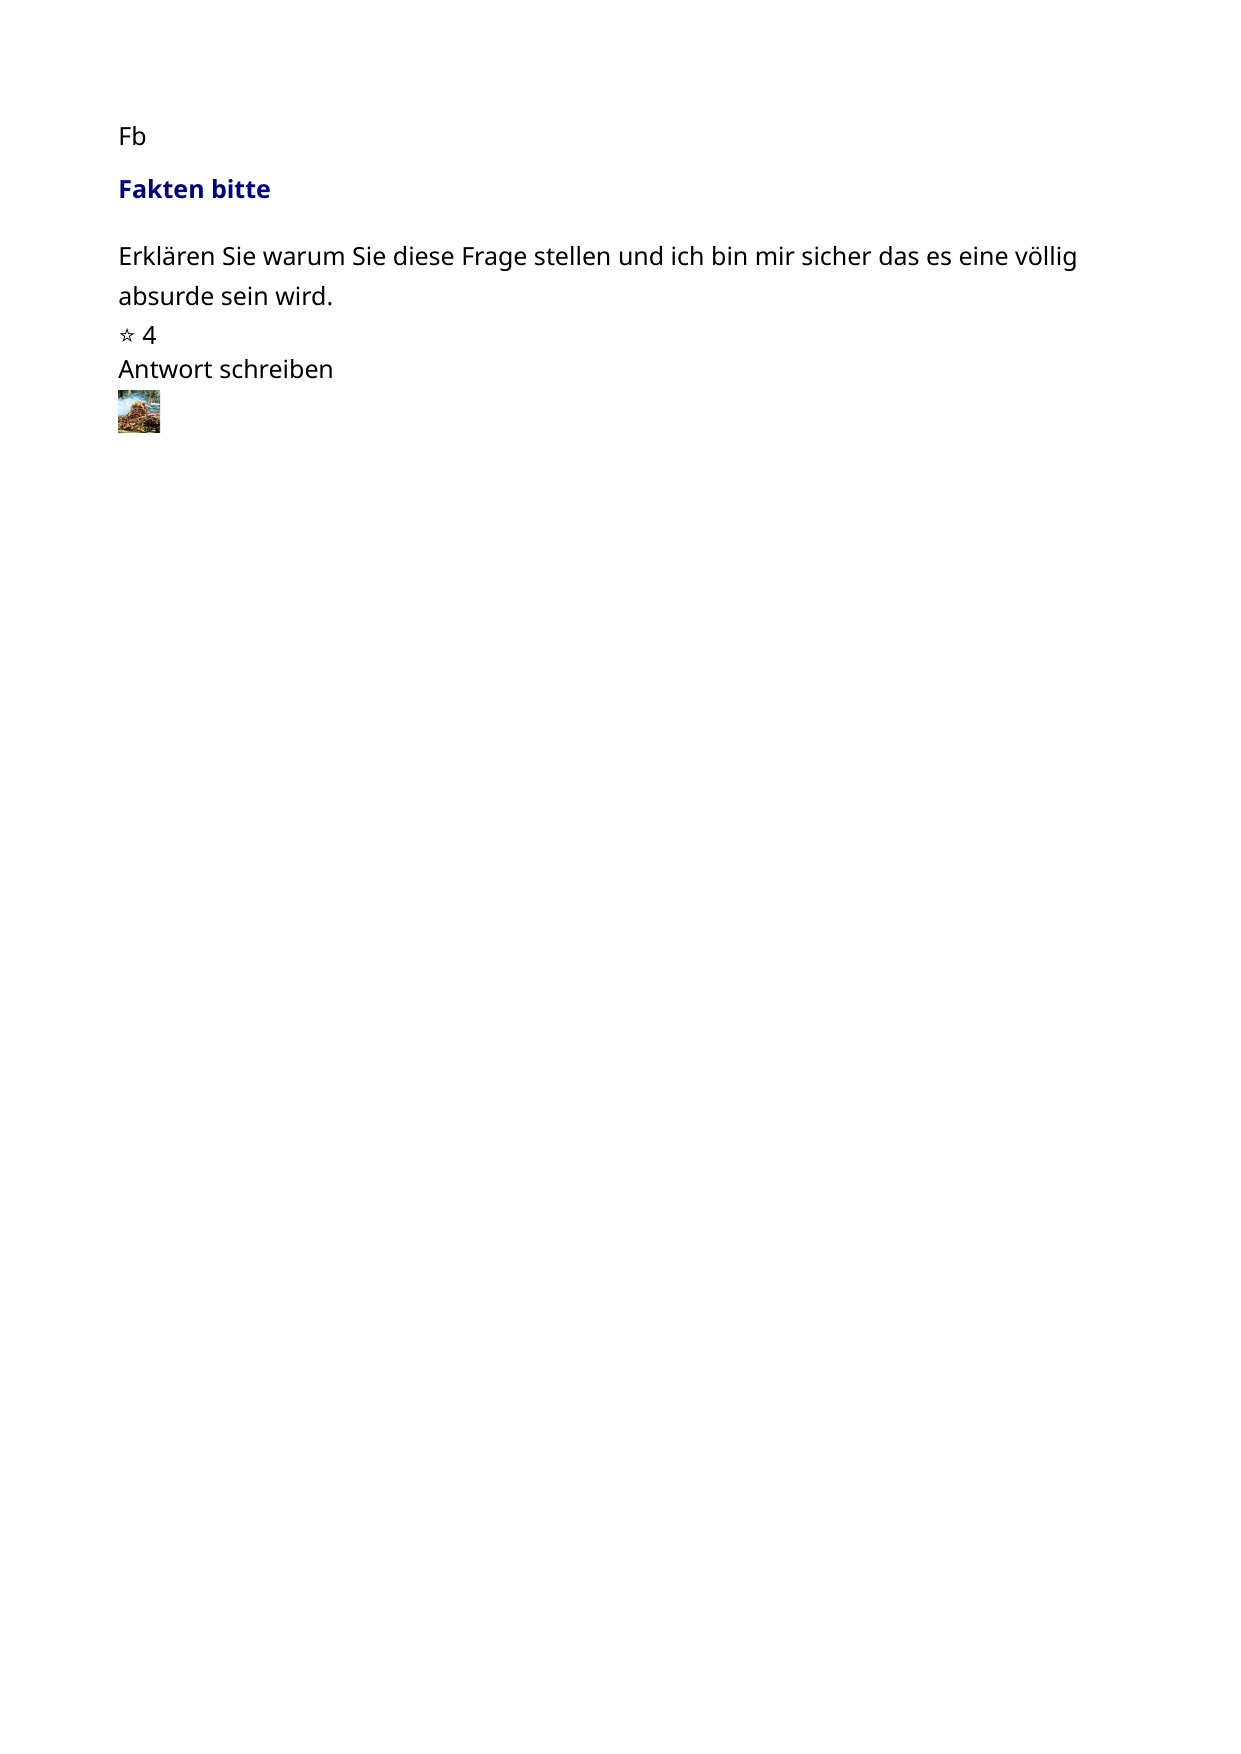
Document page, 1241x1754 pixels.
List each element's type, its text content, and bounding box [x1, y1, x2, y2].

picture [118, 390, 161, 433]
text Fb [118, 118, 1122, 152]
text ⭐️ 4 [118, 317, 1122, 351]
text Antwort schreiben [118, 351, 1122, 385]
subtitle Fakten bitte [118, 172, 1122, 206]
text Erklären Sie warum Sie diese Frage stellen und ich bin mir sicher das es eine völlig absurde sein wird. [118, 239, 1122, 312]
